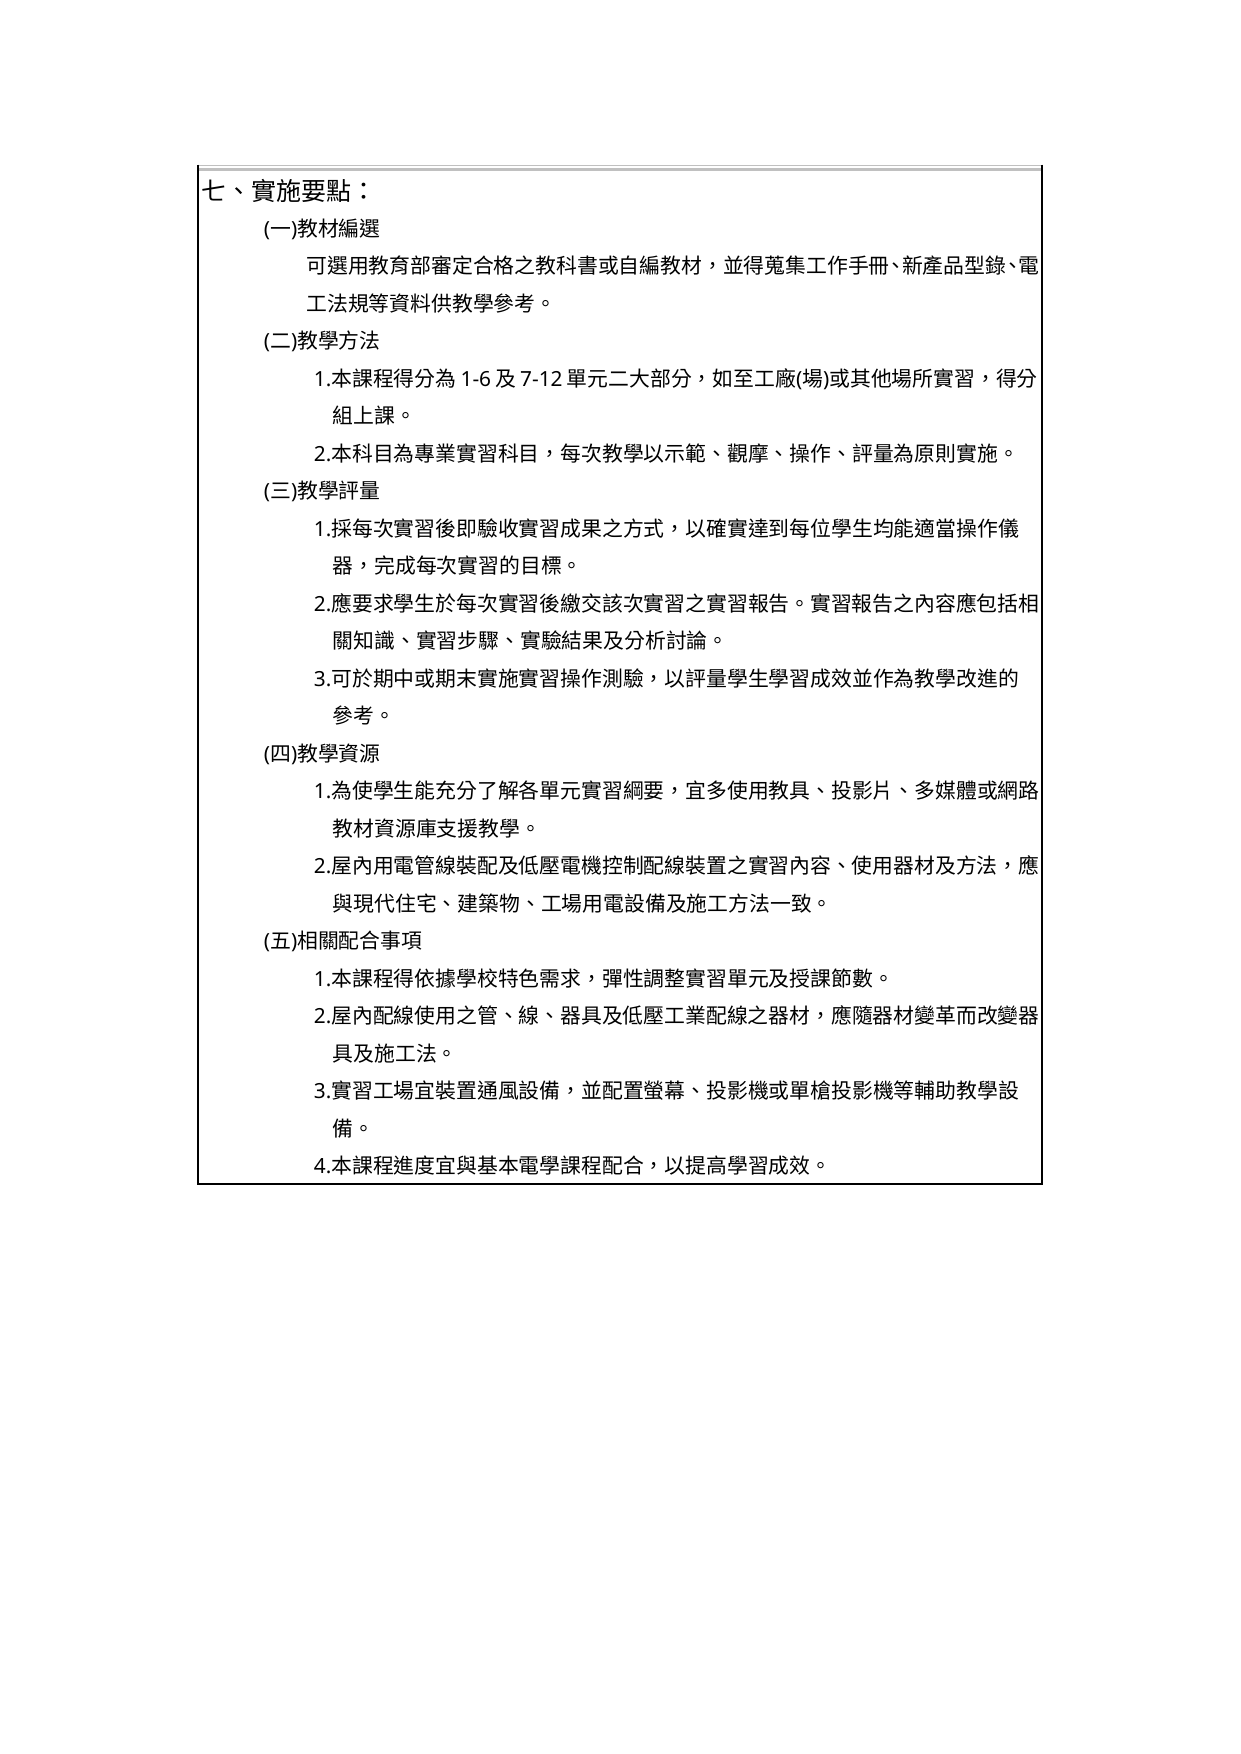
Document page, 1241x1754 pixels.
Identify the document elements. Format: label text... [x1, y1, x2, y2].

table_cell 七、實施要點： (一)教材編選 可選用教育部審定合格之教科書或自編教材，並得蒐集工作手冊、新產品型錄、電工法規等資料供教學參考。 (二)教學方法 1.本課程得分為1-6及7-12單元二大部分，如至工廠(場)或其他場所實習，得分組上課。 2.本科目為專業實習科目，每次教學以示範、觀摩、操作、評量為原則實施。 (三)教學評量 1.採每次實習後即驗收實習成果之方式，以確實達到每位學生均能適當操作儀器，完成每次實習的目標。 2.應要求學生於每次實習後繳交該次實習之實習報告。實習報告之內容應包括相關知識、實習步驟、實驗結果及分析討論。 3.可於期中或期末實施實習操作測驗，以評量學生學習成效並作為教學改進的參考。 (四)教學資源 1.為使學生能充分了解各單元實習綱要，宜多使用教具、投影片、多媒體或網路教材資源庫支援教學。 2.屋內用電管線裝配及低壓電機控制配線裝置之實習內容、使用器材及方法，應與現代住宅、建築物、工場用電設備及施工方法一致。 (五)相關配合事項 1.本課程得依據學校特色需求，彈性調整實習單元及授課節數。 2.屋內配線使用之管、線、器具及低壓工業配線之器材，應隨器材變革而改變器具及施工法。 3.實習工場宜裝置通風設備，並配置螢幕、投影機或單槍投影機等輔助教學設備。 4.本課程進度宜與基本電學課程配合，以提高學習成效。 [199, 171, 1041, 1183]
